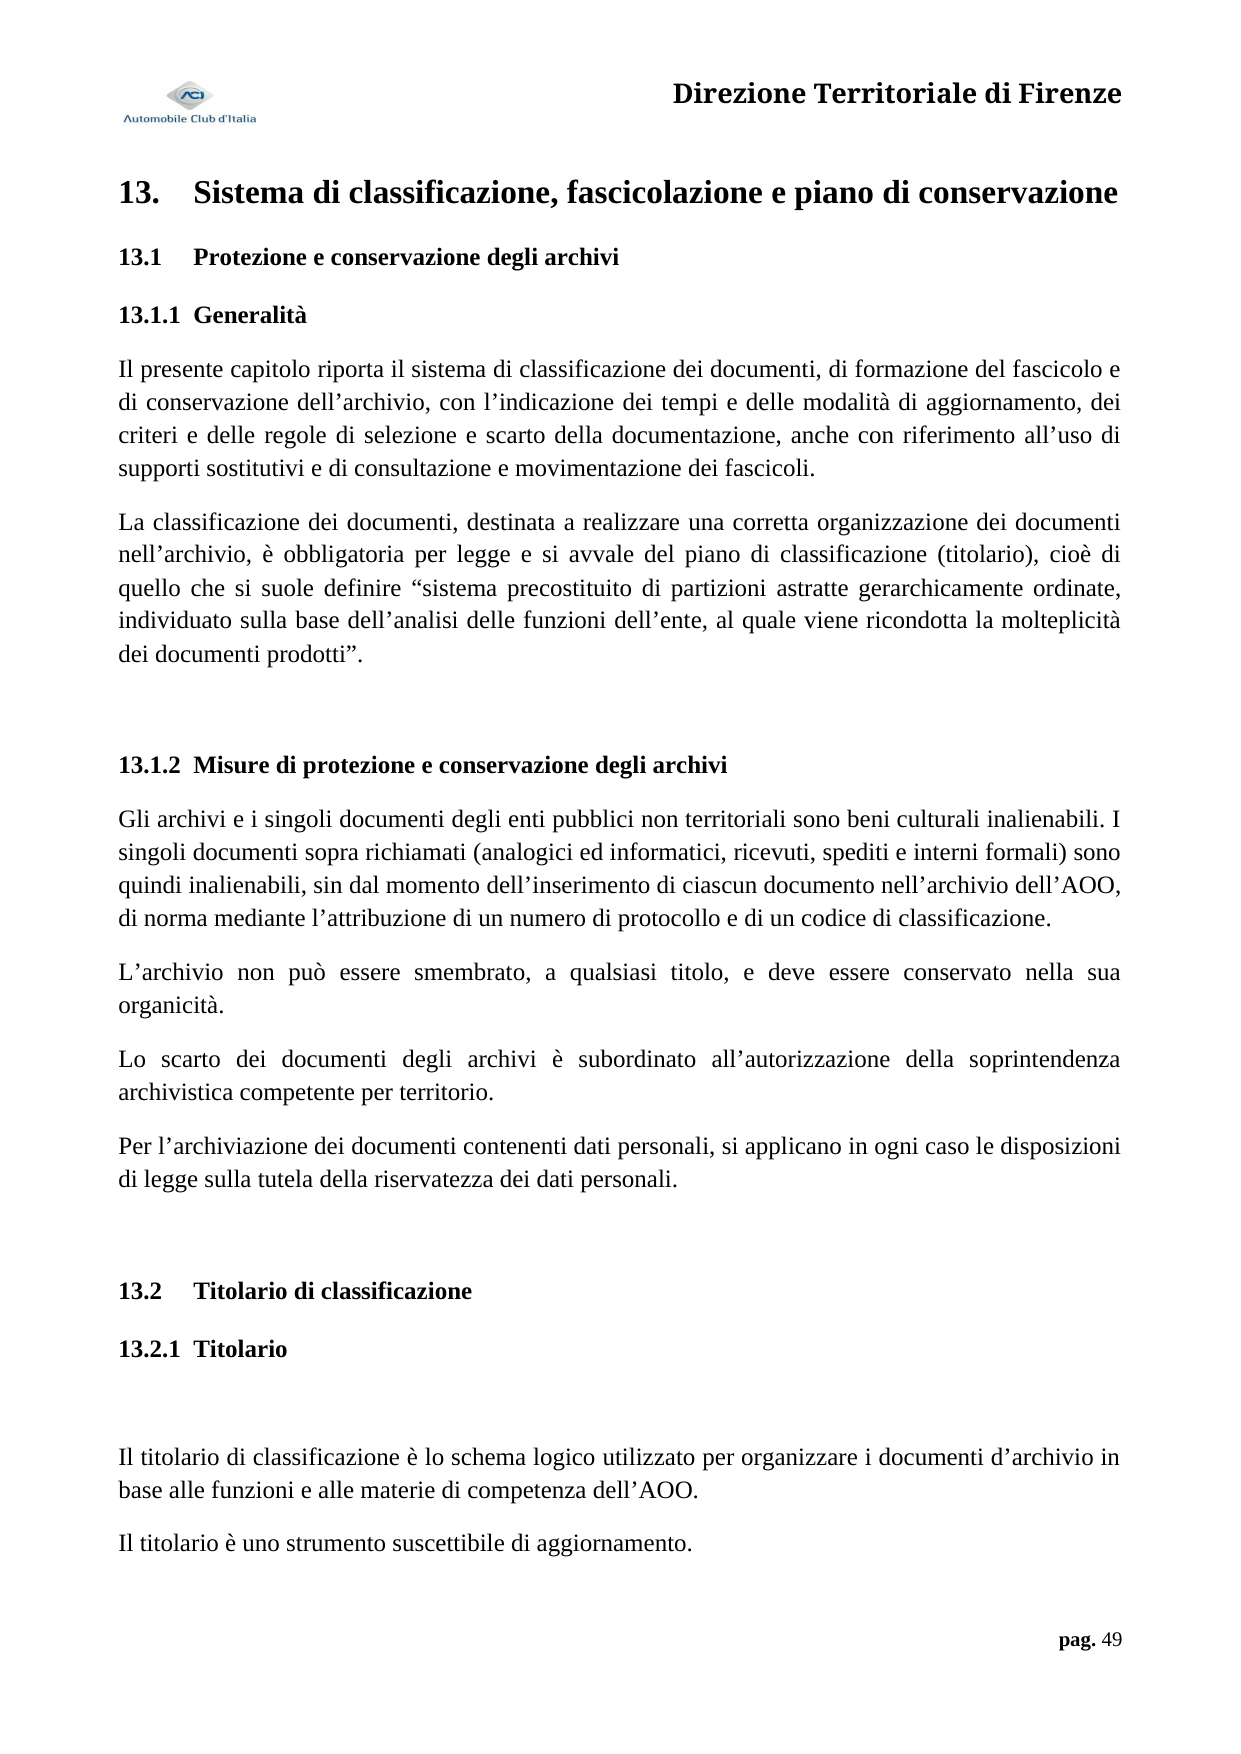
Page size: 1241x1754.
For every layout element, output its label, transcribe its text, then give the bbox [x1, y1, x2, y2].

text Gli archivi e i singoli documenti degli enti pubblici non territoriali sono beni culturali inalienabili. I singoli documenti sopra richiamati (analogici ed informatici, ricevuti, spediti e interni formali) sono quindi inalienabili, sin dal momento dell’inserimento di ciascun documento nell’archivio dell’AOO, di norma mediante l’attribuzione di un numero di protocollo e di un codice di classificazione. [118, 804, 1122, 932]
text Lo scarto dei documenti degli archivi è subordinato all’autorizzazione della soprintendenza archivistica competente per territorio. [118, 1044, 1122, 1106]
text Il presente capitolo riporta il sistema di classificazione dei documenti, di formazione del fascicolo e di conservazione dell’archivio, con l’indicazione dei tempi e delle modalità di aggiornamento, dei criteri e delle regole di selezione e scarto della documentazione, anche con riferimento all’uso di supporti sostitutivi e di consultazione e movimentazione dei fascicoli. [118, 354, 1122, 481]
text Il titolario è uno strumento suscettibile di aggiornamento. [118, 1528, 1122, 1557]
text Per l’archiviazione dei documenti contenenti dati personali, si applicano in ogni caso le disposizioni di legge sulla tutela della riservatezza dei dati personali. [118, 1131, 1122, 1193]
list Protezione e conservazione degli archivi [118, 242, 1122, 271]
list Titolario di classificazione [118, 1276, 1122, 1305]
list Titolario [118, 1334, 1122, 1363]
list Sistema di classificazione, fascicolazione e piano di conservazione [118, 173, 1122, 211]
picture [122, 75, 257, 136]
text Il titolario di classificazione è lo schema logico utilizzato per organizzare i documenti d’archivio in base alle funzioni e alle materie di competenza dell’AOO. [118, 1442, 1122, 1503]
list Misure di protezione e conservazione degli archivi [118, 751, 1122, 779]
list Generalità [118, 300, 1122, 328]
text La classificazione dei documenti, destinata a realizzare una corretta organizzazione dei documenti nell’archivio, è obbligatoria per legge e si avvale del piano di classificazione (titolario), cioè di quello che si suole definire “sistema precostituito di partizioni astratte gerarchicamente ordinate, individuato sulla base dell’analisi delle funzioni dell’ente, al quale viene ricondotta la molteplicità dei documenti prodotti”. [118, 507, 1122, 667]
text L’archivio non può essere smembrato, a qualsiasi titolo, e deve essere conservato nella sua organicità. [118, 957, 1122, 1019]
